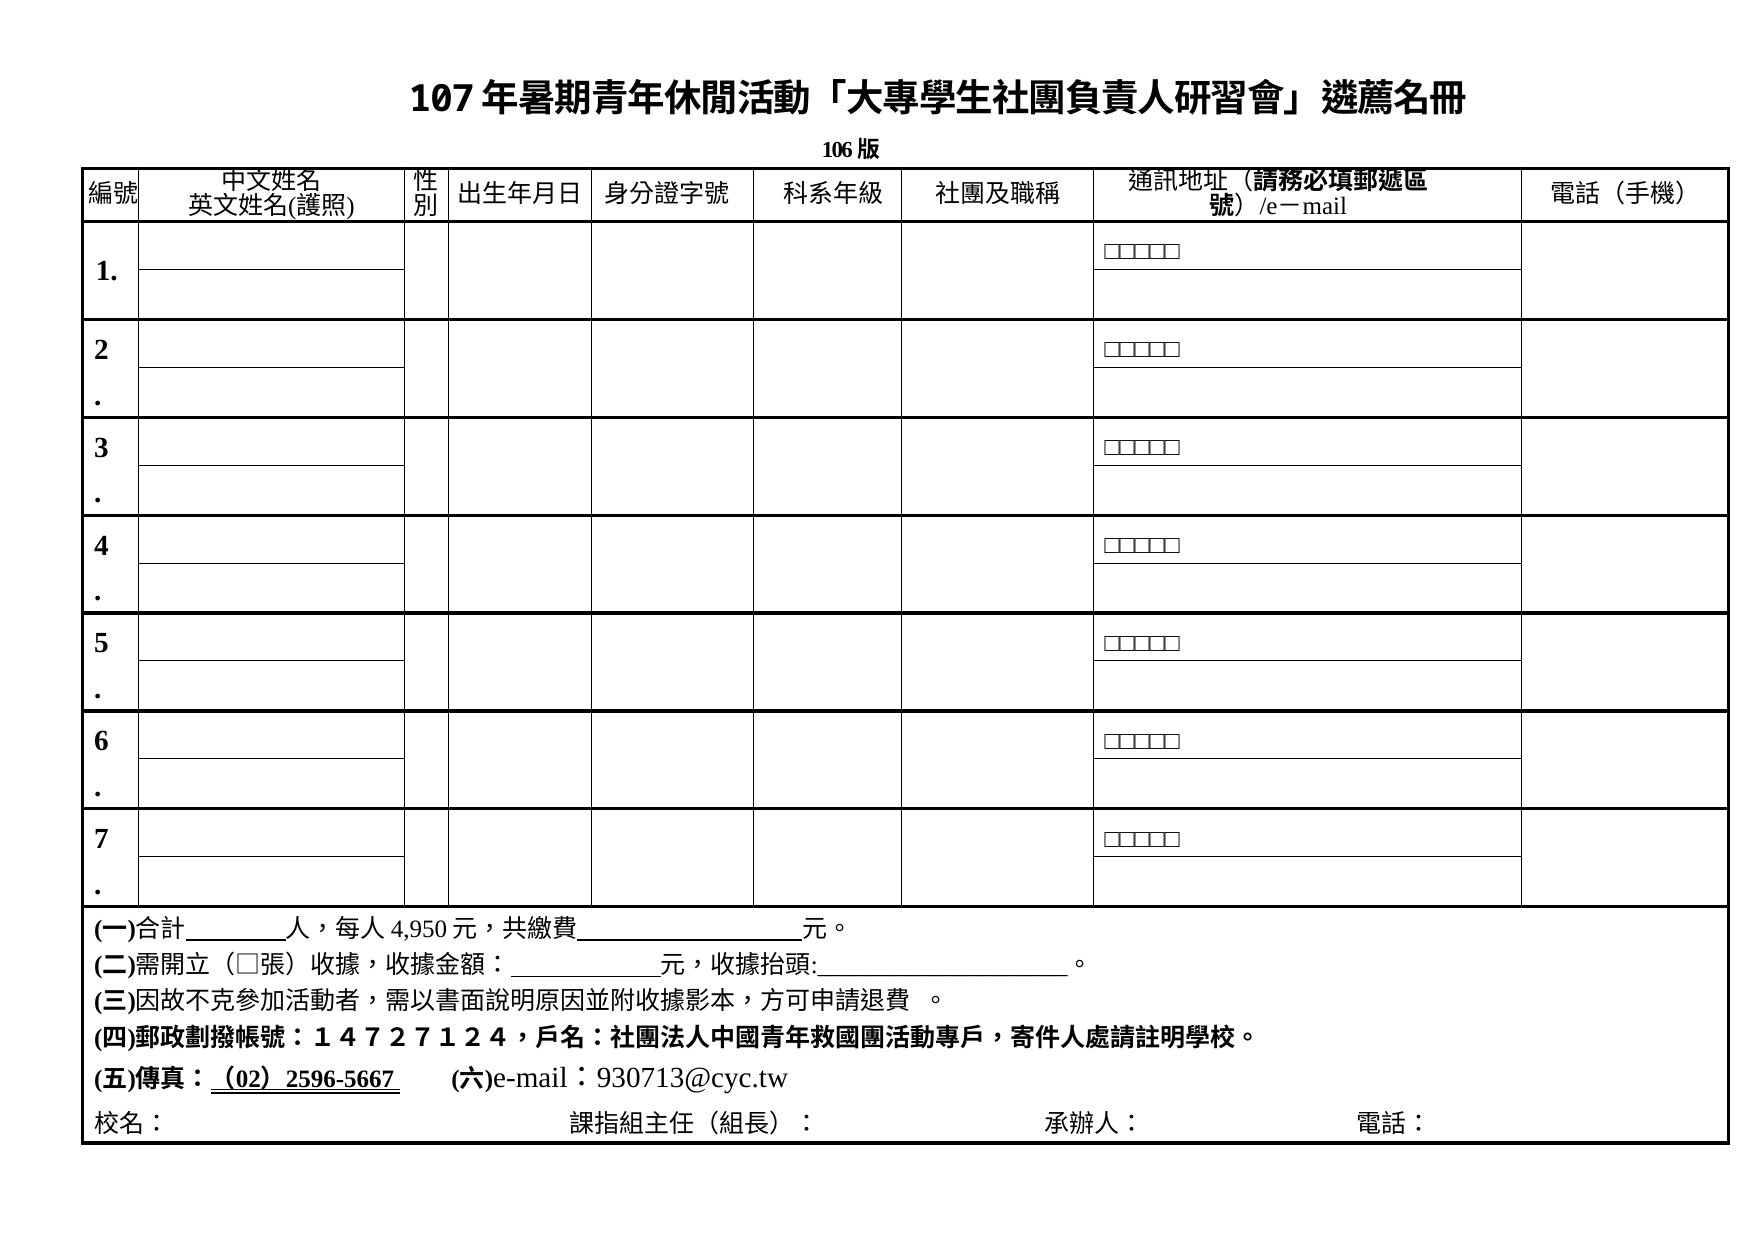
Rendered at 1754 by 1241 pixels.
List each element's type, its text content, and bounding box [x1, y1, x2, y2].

table_cell □□□□□ [1094, 419, 1521, 464]
table_cell [592, 713, 753, 807]
table_header 社團及職稱 [902, 170, 1093, 220]
table_cell [592, 419, 753, 513]
table_cell [754, 615, 901, 709]
table_cell [902, 419, 1093, 513]
table_cell [449, 810, 591, 905]
table_cell [449, 321, 591, 416]
table_cell [139, 661, 404, 709]
table_cell [754, 810, 901, 905]
table_header 中文姓名 英文姓名(護照) [139, 170, 404, 220]
table_cell [139, 517, 404, 562]
table_cell [139, 223, 404, 269]
table_cell [1094, 661, 1521, 709]
table_cell [405, 713, 448, 807]
table_cell □□□□□ [1094, 810, 1521, 856]
table_cell [139, 857, 404, 905]
table_cell [449, 615, 591, 709]
table_cell [449, 223, 591, 318]
table_cell [405, 810, 448, 905]
table_cell [902, 713, 1093, 807]
table_cell [139, 321, 404, 367]
table_cell [1094, 466, 1521, 513]
table_cell [449, 713, 591, 807]
table_cell [84, 321, 138, 416]
table_header 身分證字號 [592, 170, 753, 220]
table_cell [1094, 857, 1521, 905]
table_cell [84, 517, 138, 611]
table_cell [139, 419, 404, 464]
table_cell [139, 615, 404, 660]
table_cell □□□□□ [1094, 615, 1521, 660]
table_cell [902, 223, 1093, 318]
table_cell [405, 517, 448, 611]
table_cell (一)合計 人，每人4,950元，共繳費 元。 (二)需開立（□張）收據，收據金額： 元，收據抬頭:____________________。 (三)因故不克參加活動者，需以書面說明原因並附收據影本，方可申請退費 。 (四)郵政劃撥帳號：１４７２７１２４，戶名：社團法人中國青年救國團活動專戶，寄件人處請註明學校。 (五)傳真：（02）2596-5667 (六)e-mail：930713@cyc.tw 校名： 課指組主任（組長）： 承辦人： 電話： [84, 908, 1727, 1141]
table_cell [1522, 419, 1727, 513]
table_header 出生年月日 [449, 170, 591, 220]
table_cell [902, 615, 1093, 709]
text 107年暑期青年休閒活動「大專學生社團負責人研習會」遴薦名冊 106版 [83, 75, 1621, 167]
table_cell [902, 810, 1093, 905]
table_cell [405, 321, 448, 416]
table_cell [754, 517, 901, 611]
table_cell [1522, 615, 1727, 709]
table_cell [592, 321, 753, 416]
table_cell [139, 368, 404, 416]
table_cell □□□□□ [1094, 517, 1521, 562]
table_cell [84, 713, 138, 807]
table_cell [84, 223, 138, 318]
table_cell [1094, 368, 1521, 416]
table_cell [1522, 223, 1727, 318]
table_cell [754, 713, 901, 807]
table_cell □□□□□ [1094, 223, 1521, 269]
table_cell [592, 615, 753, 709]
table_cell [754, 223, 901, 318]
table_cell [1522, 810, 1727, 905]
table_cell [84, 615, 138, 709]
table_cell [592, 223, 753, 318]
table_cell [1094, 270, 1521, 318]
table_cell [139, 810, 404, 856]
table_header 通訊地址（請務必填郵遞區號）/e－mail [1094, 170, 1521, 220]
table_cell [754, 321, 901, 416]
table_cell [449, 419, 591, 513]
table_cell [139, 564, 404, 611]
table_cell [1522, 517, 1727, 611]
table_cell [1522, 713, 1727, 807]
table_cell [1522, 321, 1727, 416]
table_cell [405, 419, 448, 513]
table_cell [902, 321, 1093, 416]
table_header 編號 [84, 170, 138, 220]
table_cell [449, 517, 591, 611]
table_cell [1094, 759, 1521, 807]
table_cell □□□□□ [1094, 321, 1521, 367]
table_cell [592, 810, 753, 905]
table_cell [139, 270, 404, 318]
table_header 性別 [405, 170, 448, 220]
table_cell [405, 223, 448, 318]
table_cell [754, 419, 901, 513]
table_cell [84, 810, 138, 905]
table_cell [84, 419, 138, 513]
table_header 電話（手機） [1522, 170, 1727, 220]
table_cell [405, 615, 448, 709]
table_cell [592, 517, 753, 611]
table_cell [1094, 564, 1521, 611]
table_cell [139, 713, 404, 758]
table_cell [902, 517, 1093, 611]
table_header 科系年級 [754, 170, 901, 220]
table_cell □□□□□ [1094, 713, 1521, 758]
table_cell [139, 759, 404, 807]
table_cell [139, 466, 404, 513]
